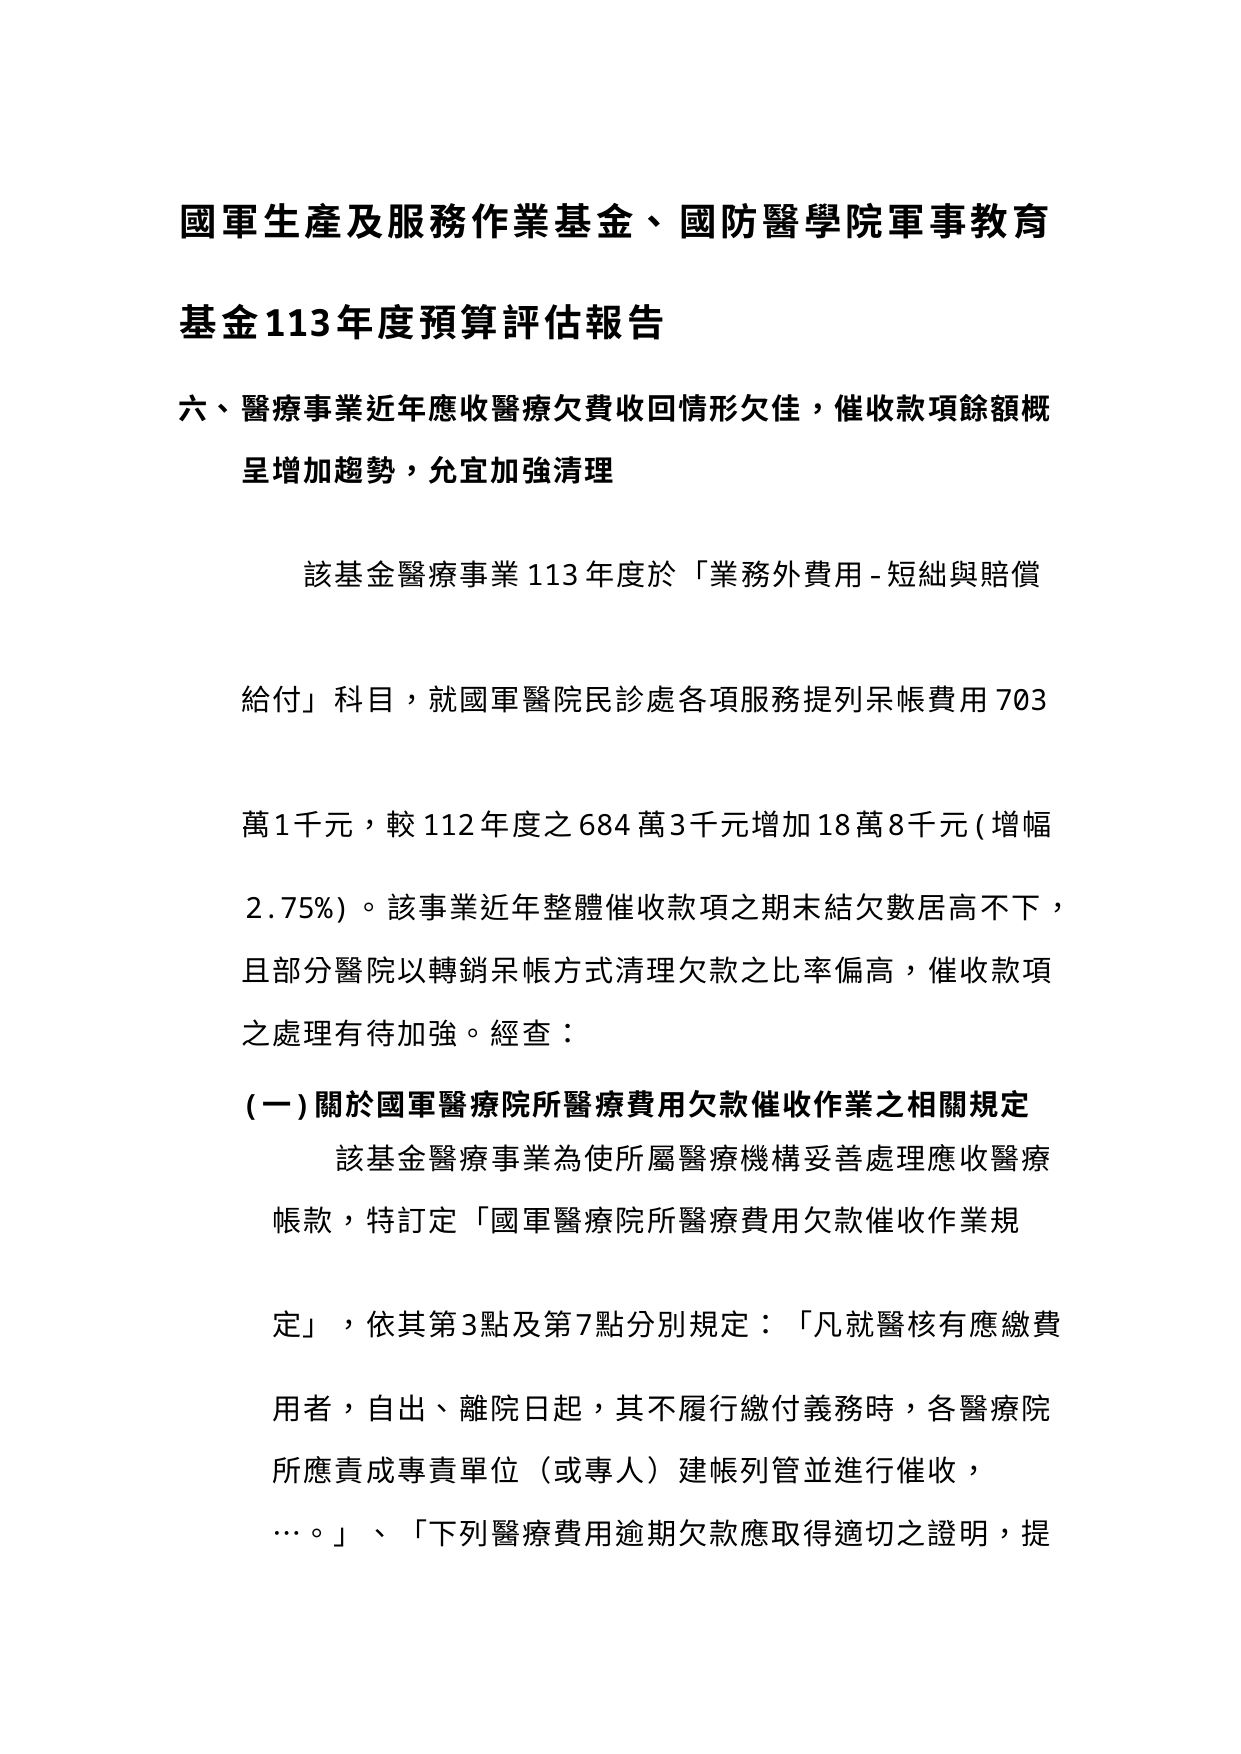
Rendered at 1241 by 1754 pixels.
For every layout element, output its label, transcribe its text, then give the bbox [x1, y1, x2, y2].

text 六、醫療事業近年應收醫療欠費收回情形欠佳，催收款項餘額概呈增加趨勢，允宜加強清理 [177, 365, 1063, 490]
text 該基金醫療事業113年度於「業務外費用-短絀與賠償給付」科目，就國軍醫院民診處各項服務提列呆帳費用703萬1千元，較112年度之684萬3千元增加18萬8千元(增幅2.75%)。該事業近年整體催收款項之期末結欠數居高不下，且部分醫院以轉銷呆帳方式清理欠款之比率偏高，催收款項之處理有待加強。經查： [236, 490, 1063, 1052]
text 國軍生產及服務作業基金、國防醫學院軍事教育基金113年度預算評估報告 [177, 177, 1063, 365]
text 該基金醫療事業為使所屬醫療機構妥善處理應收醫療帳款，特訂定「國軍醫療院所醫療費用欠款催收作業規定」，依其第3點及第7點分別規定：「凡就醫核有應繳費用者，自出、離院日起，其不履行繳付義務時，各醫療院所應責成專責單位（或專人）建帳列管並進行催收，…。」、「下列醫療費用逾期欠款應取得適切之證明，提交民診處管理委員會審議，認定已盡善良管理人應有之注意，並簽報主官准先行以呆帳沖轉者，得於年度終了一個月內列表呈報軍醫局，核轉審計機關審核。（一）已超過請求權時效，無法訴請法院為應有催收程序者。（二）欠款人資料錯誤或遺漏，無法執行催收程序者。（三）欠款人逃匿，無法執行催收程序者。…。（四）催收程序執行費用可能超過或接近可受償金額，執行無實益者。（五）發生糾紛，向法院追訴，經和解致債權捨棄一部分或全部者。（六）逾清償期2年，經催收未能收回者。」 [266, 1115, 1063, 1552]
text (一)關於國軍醫療院所醫療費用欠款催收作業之相關規定 [236, 1052, 1063, 1115]
